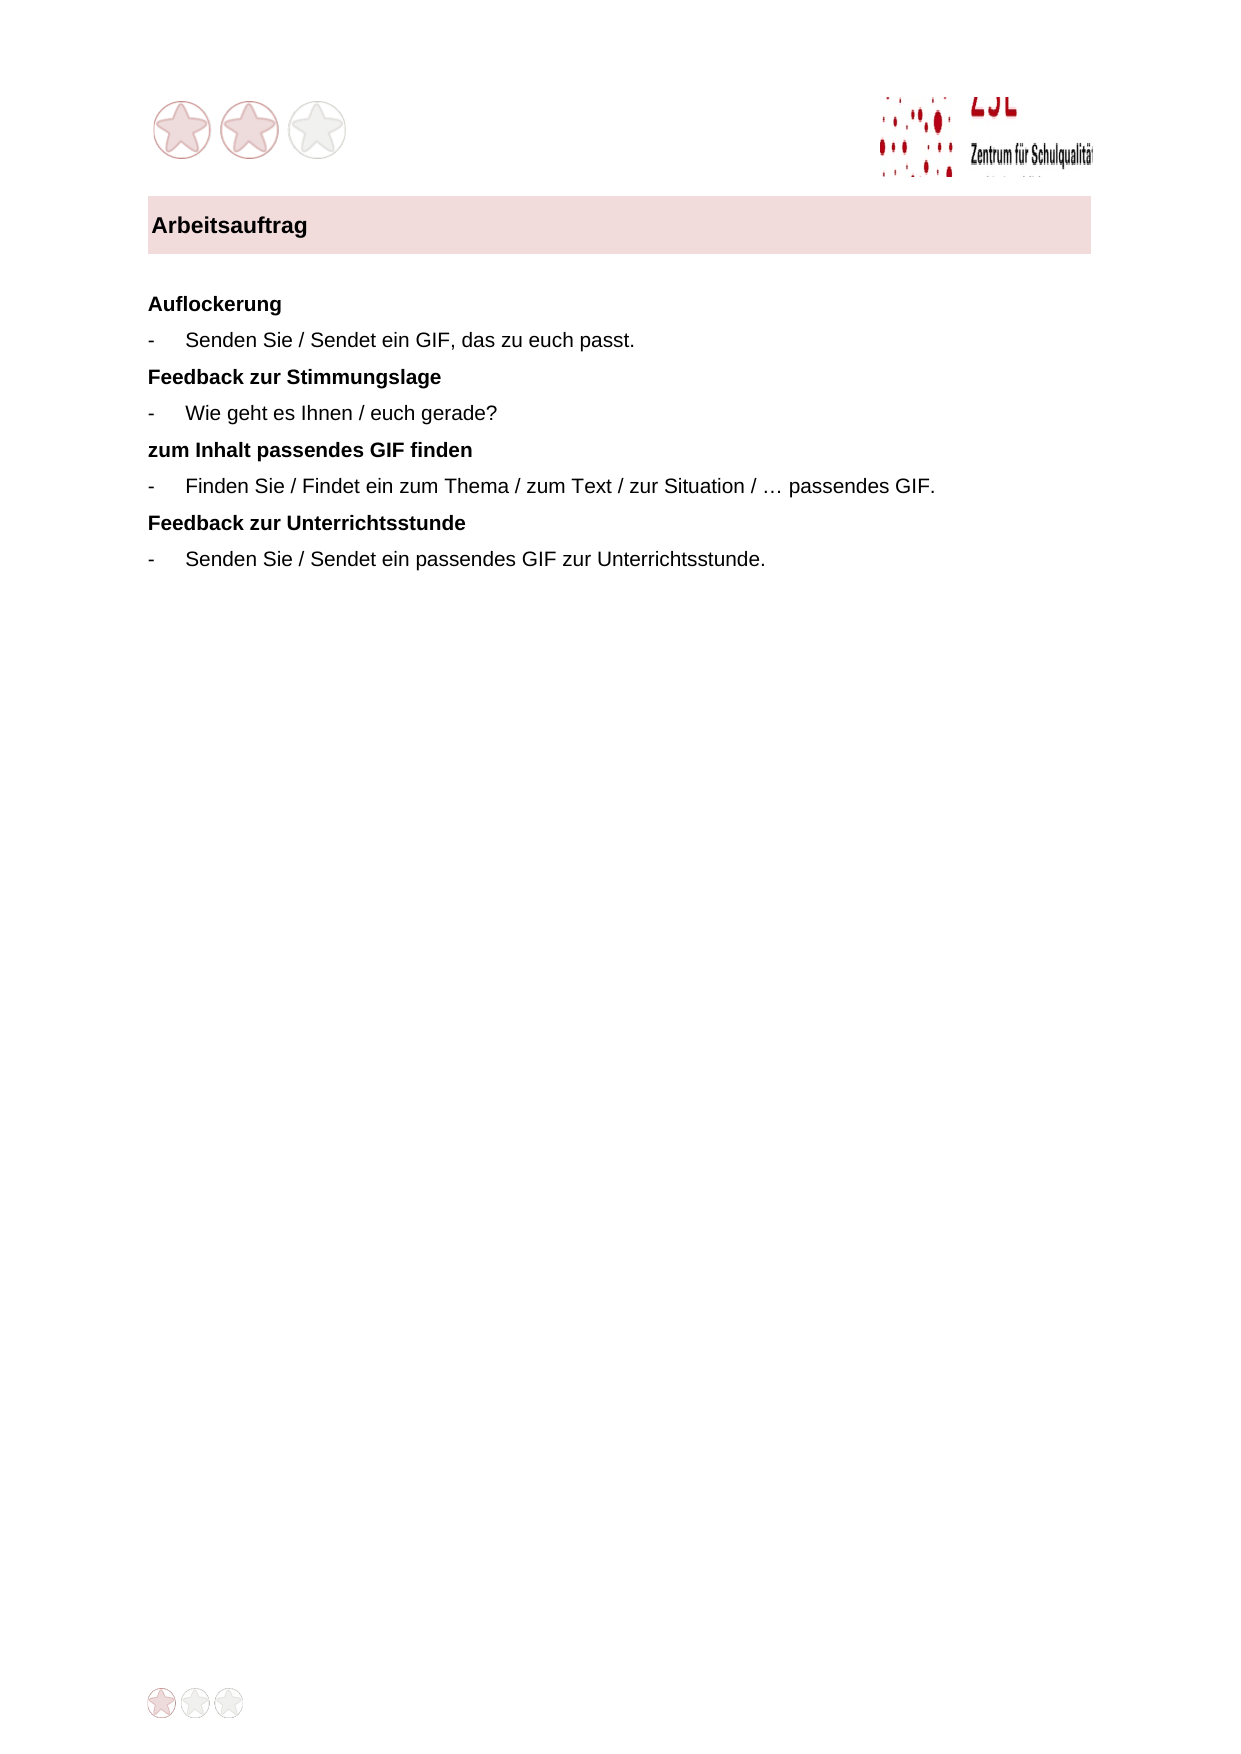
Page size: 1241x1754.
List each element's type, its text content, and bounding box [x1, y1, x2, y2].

text Auflockerung [148, 292, 1152, 316]
text zum Inhalt passendes GIF finden [148, 438, 1152, 462]
list Senden Sie / Sendet ein passendes GIF zur Unterrichtsstunde. [148, 547, 1152, 571]
list Finden Sie / Findet ein zum Thema / zum Text / zur Situation / … passendes GIF. [148, 474, 1152, 498]
table_header Arbeitsauftrag [148, 196, 1091, 254]
list Senden Sie / Sendet ein GIF, das zu euch passt. [148, 328, 1152, 352]
text Feedback zur Stimmungslage [148, 365, 1152, 389]
text Feedback zur Unterrichtsstunde [148, 511, 1152, 534]
table_cell [148, 255, 1091, 286]
list Wie geht es Ihnen / euch gerade? [148, 401, 1152, 425]
